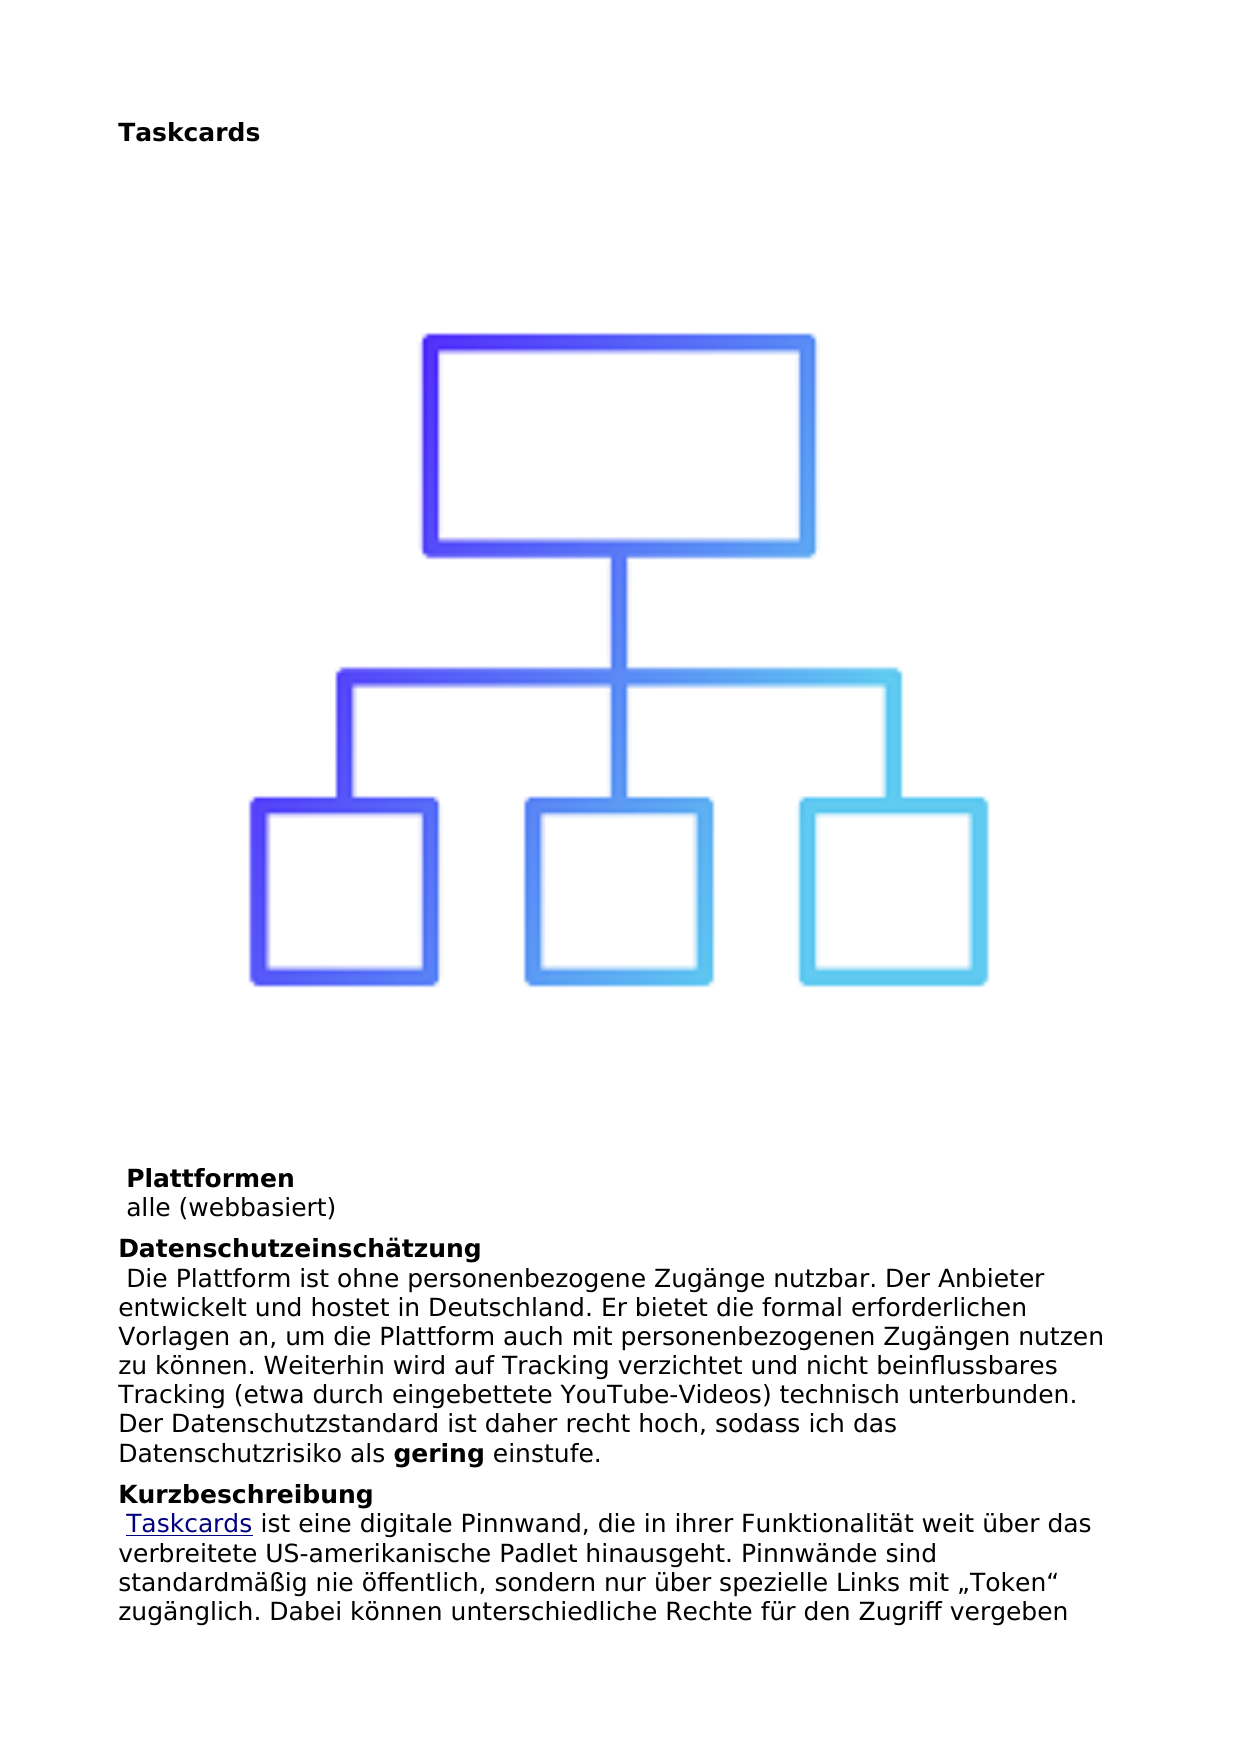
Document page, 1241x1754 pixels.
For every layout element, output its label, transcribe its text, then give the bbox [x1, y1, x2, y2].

picture [118, 159, 1123, 1164]
text Plattformen alle (webbasiert) [118, 1164, 1122, 1222]
text Datenschutzeinschätzung Die Plattform ist ohne personenbezogene Zugänge nutzbar. Der Anbieter entwickelt und hostet in Deutschland. Er bietet die formal erforderlichen Vorlagen an, um die Plattform auch mit personenbezogenen Zugängen nutzen zu können. Weiterhin wird auf Tracking verzichtet und nicht beinflussbares Tracking (etwa durch eingebettete YouTube-Videos) technisch unterbunden. Der Datenschutzstandard ist daher recht hoch, sodass ich das Datenschutzrisiko als gering einstufe. [118, 1234, 1122, 1468]
subtitle Taskcards [118, 118, 1122, 147]
text Kurzbeschreibung Taskcards ist eine digitale Pinnwand, die in ihrer Funktionalität weit über das verbreitete US-amerikanische Padlet hinausgeht. Pinnwände sind standardmäßig nie öffentlich, sondern nur über spezielle Links mit „Token“ zugänglich. Dabei können unterschiedliche Rechte für den Zugriff vergeben [118, 1480, 1122, 1626]
